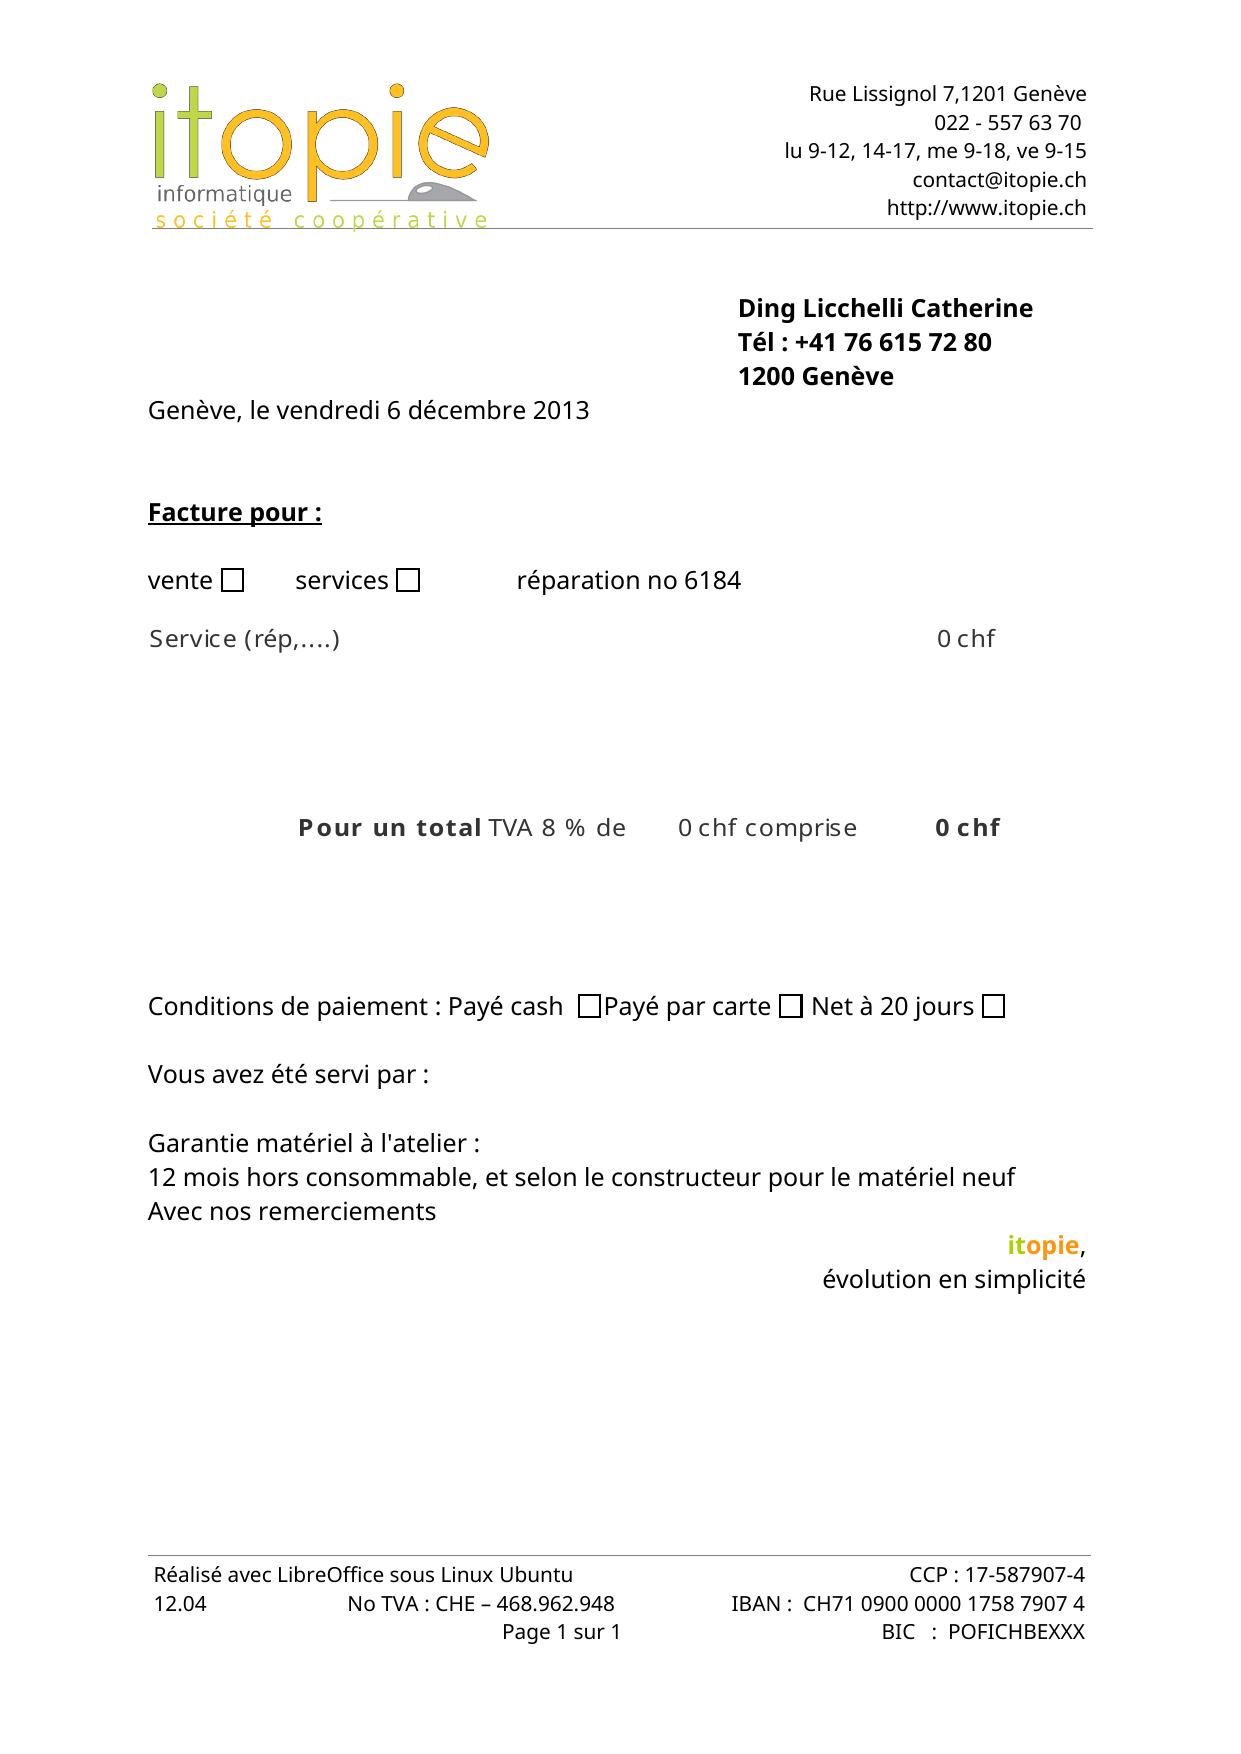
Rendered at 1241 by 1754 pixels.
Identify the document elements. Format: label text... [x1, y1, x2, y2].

text Tél : +41 76 615 72 80 [148, 324, 1093, 358]
text Ding Licchelli Catherine [148, 290, 1093, 324]
text Vous avez été servi par : [148, 1057, 1093, 1091]
text Avec nos remerciements [148, 1193, 1093, 1227]
picture [138, 72, 500, 244]
text 1200 Genève [148, 358, 1093, 392]
text évolution en simplicité [148, 1262, 1093, 1296]
text itopie, [148, 1227, 1093, 1262]
text 12 mois hors consommable, et selon le constructeur pour le matériel neuf [148, 1159, 1093, 1193]
text Garantie matériel à l'atelier : [148, 1125, 1093, 1159]
text vente services réparation no 6184 [148, 563, 1093, 597]
text Conditions de paiement : Payé cash Payé par carte Net à 20 jours [148, 989, 1093, 1023]
text Genève, le vendredi 6 décembre 2013 [148, 392, 1093, 427]
text Facture pour : [148, 495, 1093, 529]
